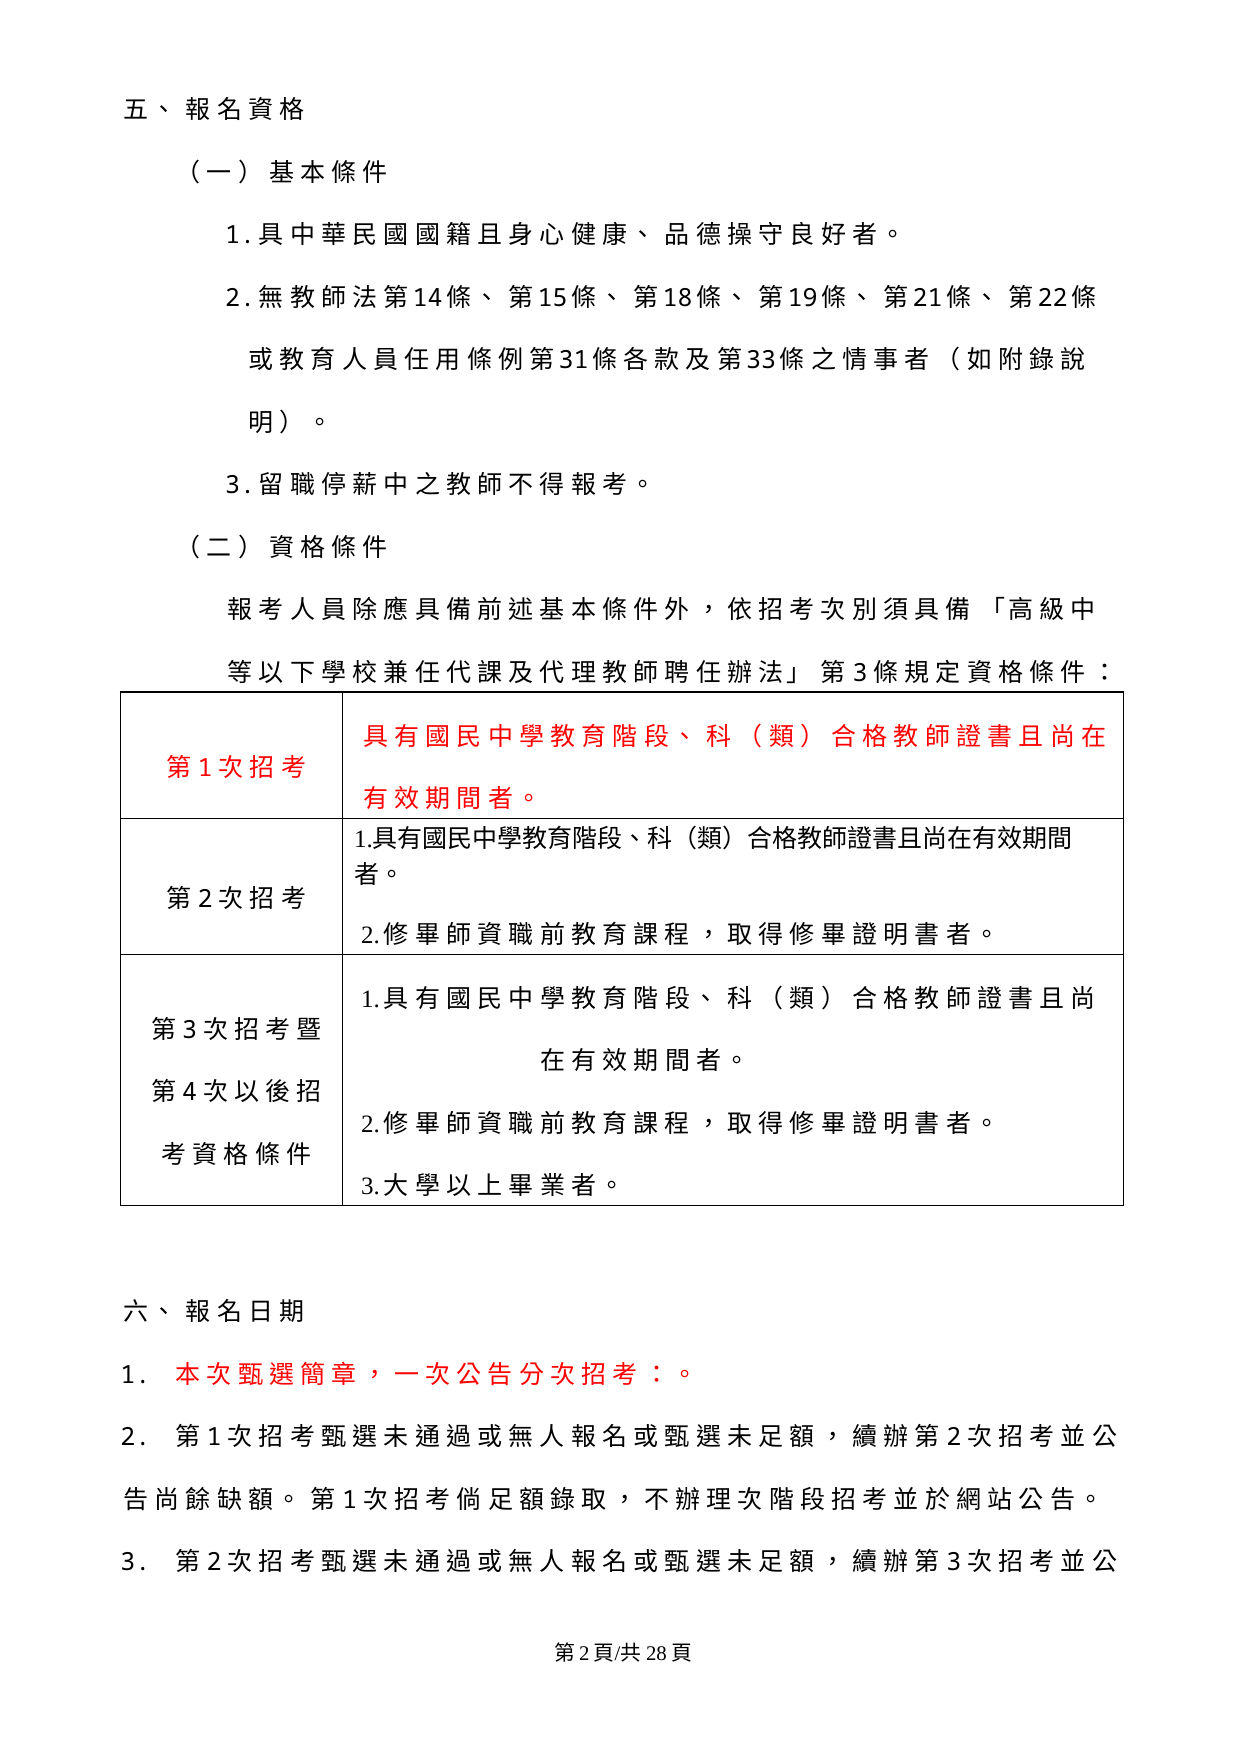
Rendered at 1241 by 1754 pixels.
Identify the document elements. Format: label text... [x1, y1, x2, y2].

table_cell 1.具有國民中學教育階段、科（類）合格教師證書且尚在有效期間者。 2.修畢師資職前教育課程，取得修畢證明書者。 [343, 819, 1123, 953]
text 報考人員除應具備前述基本條件外，依招考次別須具備「高級中等以下學校兼任代課及代理教師聘任辦法」第3條規定資格條件： [223, 566, 1120, 691]
table_header 第1次招考 [121, 693, 342, 817]
text （二）資格條件 [170, 504, 1120, 566]
list 第2次招考甄選未通過或無人報名或甄選未足額，續辦第3次招考並公 [83, 1518, 1120, 1581]
text 1.具中華民國國籍且身心健康、品德操守良好者。 [220, 191, 1120, 254]
text （一）基本條件 [170, 129, 1120, 191]
text 2.無教師法第14條、第15條、第18條、第19條、第21條、第22條或教育人員任用條例第31條各款及第33條之情事者（如附錄說明）。 [220, 254, 1120, 441]
list 本次甄選簡章，一次公告分次招考：。 [83, 1331, 1120, 1393]
table_cell 第2次招考 [121, 819, 342, 953]
list 第1次招考甄選未通過或無人報名或甄選未足額，續辦第2次招考並公告尚餘缺額。第1次招考倘足額錄取，不辦理次階段招考並於網站公告。 [83, 1393, 1120, 1518]
text 五、報名資格 [120, 66, 1120, 129]
text 3.留職停薪中之教師不得報考。 [220, 441, 1120, 504]
table_cell 第3次招考暨 第4次以後招考資格條件 [121, 955, 342, 1204]
table_cell 1.具有國民中學教育階段、科（類）合格教師證書且尚在有效期間者。 2.修畢師資職前教育課程，取得修畢證明書者。 3.大學以上畢業者。 [343, 955, 1123, 1204]
table_header 具有國民中學教育階段、科（類）合格教師證書且尚在有效期間者。 [343, 693, 1123, 817]
text 六、報名日期 [120, 1268, 1120, 1331]
